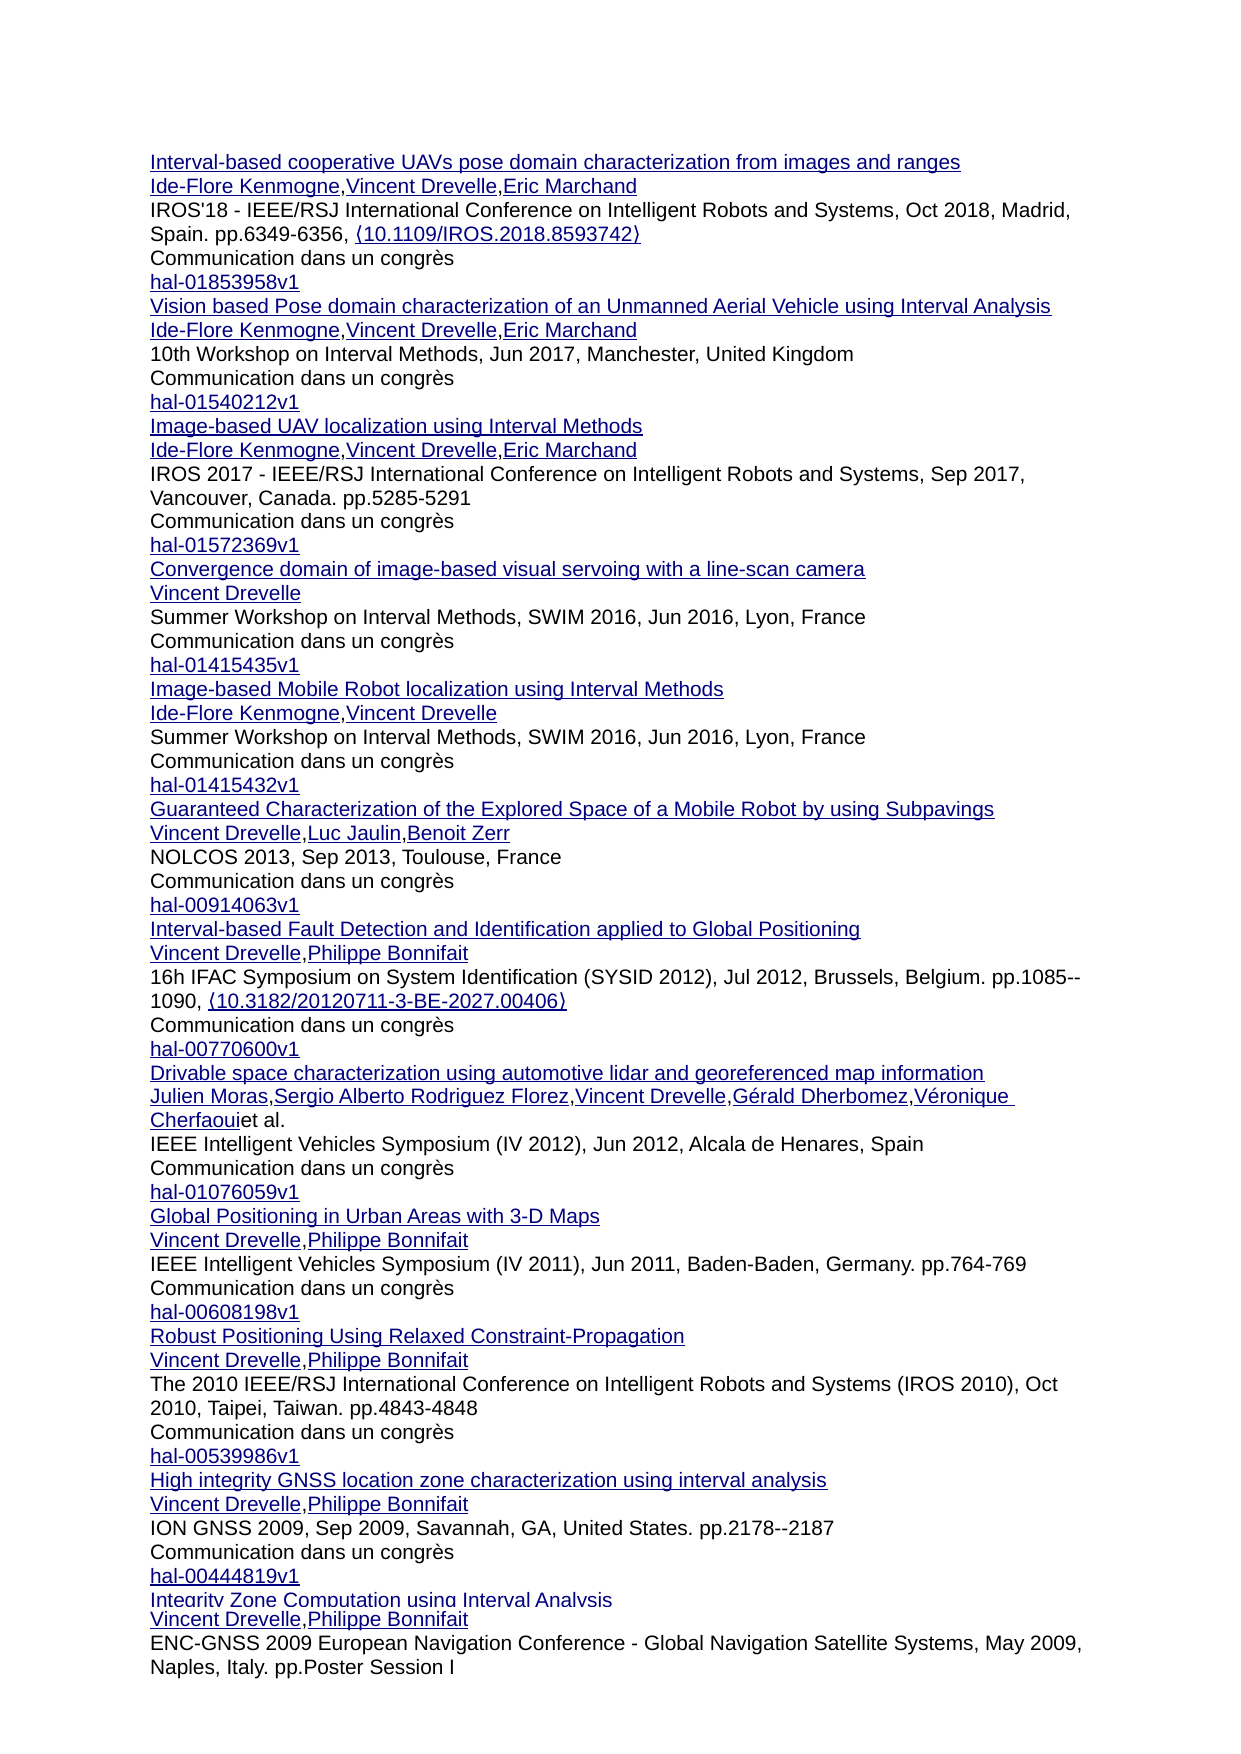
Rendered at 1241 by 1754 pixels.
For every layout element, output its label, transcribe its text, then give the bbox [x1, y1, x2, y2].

table_cell Convergence domain of image-based visual servoing with a line-scan camera Vincent Drevelle Summer Workshop on Interval Methods, SWIM 2016, Jun 2016, Lyon, France Communication dans un congrès hal-01415435v1 [150, 557, 1090, 677]
table_cell Global Positioning in Urban Areas with 3-D Maps Vincent Drevelle,Philippe Bonnifait IEEE Intelligent Vehicles Symposium (IV 2011), Jun 2011, Baden-Baden, Germany. pp.764-769 Communication dans un congrès hal-00608198v1 [150, 1204, 1090, 1324]
table_cell Guaranteed Characterization of the Explored Space of a Mobile Robot by using Subpavings Vincent Drevelle,Luc Jaulin,Benoit Zerr NOLCOS 2013, Sep 2013, Toulouse, France Communication dans un congrès hal-00914063v1 [150, 797, 1090, 917]
table_cell Interval-based cooperative UAVs pose domain characterization from images and ranges Ide-Flore Kenmogne,Vincent Drevelle,Eric Marchand IROS'18 - IEEE/RSJ International Conference on Intelligent Robots and Systems, Oct 2018, Madrid, Spain. pp.6349-6356, ⟨10.1109/IROS.2018.8593742⟩ Communication dans un congrès hal-01853958v1 [150, 150, 1090, 294]
table_cell Interval-based Fault Detection and Identification applied to Global Positioning Vincent Drevelle,Philippe Bonnifait 16h IFAC Symposium on System Identification (SYSID 2012), Jul 2012, Brussels, Belgium. pp.1085--1090, ⟨10.3182/20120711-3-BE-2027.00406⟩ Communication dans un congrès hal-00770600v1 [150, 917, 1090, 1060]
table_cell Image-based Mobile Robot localization using Interval Methods Ide-Flore Kenmogne,Vincent Drevelle Summer Workshop on Interval Methods, SWIM 2016, Jun 2016, Lyon, France Communication dans un congrès hal-01415432v1 [150, 677, 1090, 797]
table_cell Integrity Zone Computation using Interval Analysis Vincent Drevelle,Philippe Bonnifait ENC-GNSS 2009 European Navigation Conference - Global Navigation Satellite Systems, May 2009, Naples, Italy. pp.Poster Session I [150, 1588, 1090, 1679]
table_cell Image-based UAV localization using Interval Methods Ide-Flore Kenmogne,Vincent Drevelle,Eric Marchand IROS 2017 - IEEE/RSJ International Conference on Intelligent Robots and Systems, Sep 2017, Vancouver, Canada. pp.5285-5291 Communication dans un congrès hal-01572369v1 [150, 414, 1090, 557]
table_cell High integrity GNSS location zone characterization using interval analysis Vincent Drevelle,Philippe Bonnifait ION GNSS 2009, Sep 2009, Savannah, GA, United States. pp.2178--2187 Communication dans un congrès hal-00444819v1 [150, 1468, 1090, 1587]
table_cell Vision based Pose domain characterization of an Unmanned Aerial Vehicle using Interval Analysis Ide-Flore Kenmogne,Vincent Drevelle,Eric Marchand 10th Workshop on Interval Methods, Jun 2017, Manchester, United Kingdom Communication dans un congrès hal-01540212v1 [150, 294, 1090, 413]
table_cell Robust Positioning Using Relaxed Constraint-Propagation Vincent Drevelle,Philippe Bonnifait The 2010 IEEE/RSJ International Conference on Intelligent Robots and Systems (IROS 2010), Oct 2010, Taipei, Taiwan. pp.4843-4848 Communication dans un congrès hal-00539986v1 [150, 1324, 1090, 1468]
table_cell Drivable space characterization using automotive lidar and georeferenced map information Julien Moras,Sergio Alberto Rodriguez Florez,Vincent Drevelle,Gérald Dherbomez,Véronique Cherfaouiet al. IEEE Intelligent Vehicles Symposium (IV 2012), Jun 2012, Alcala de Henares, Spain Communication dans un congrès hal-01076059v1 [150, 1060, 1090, 1204]
